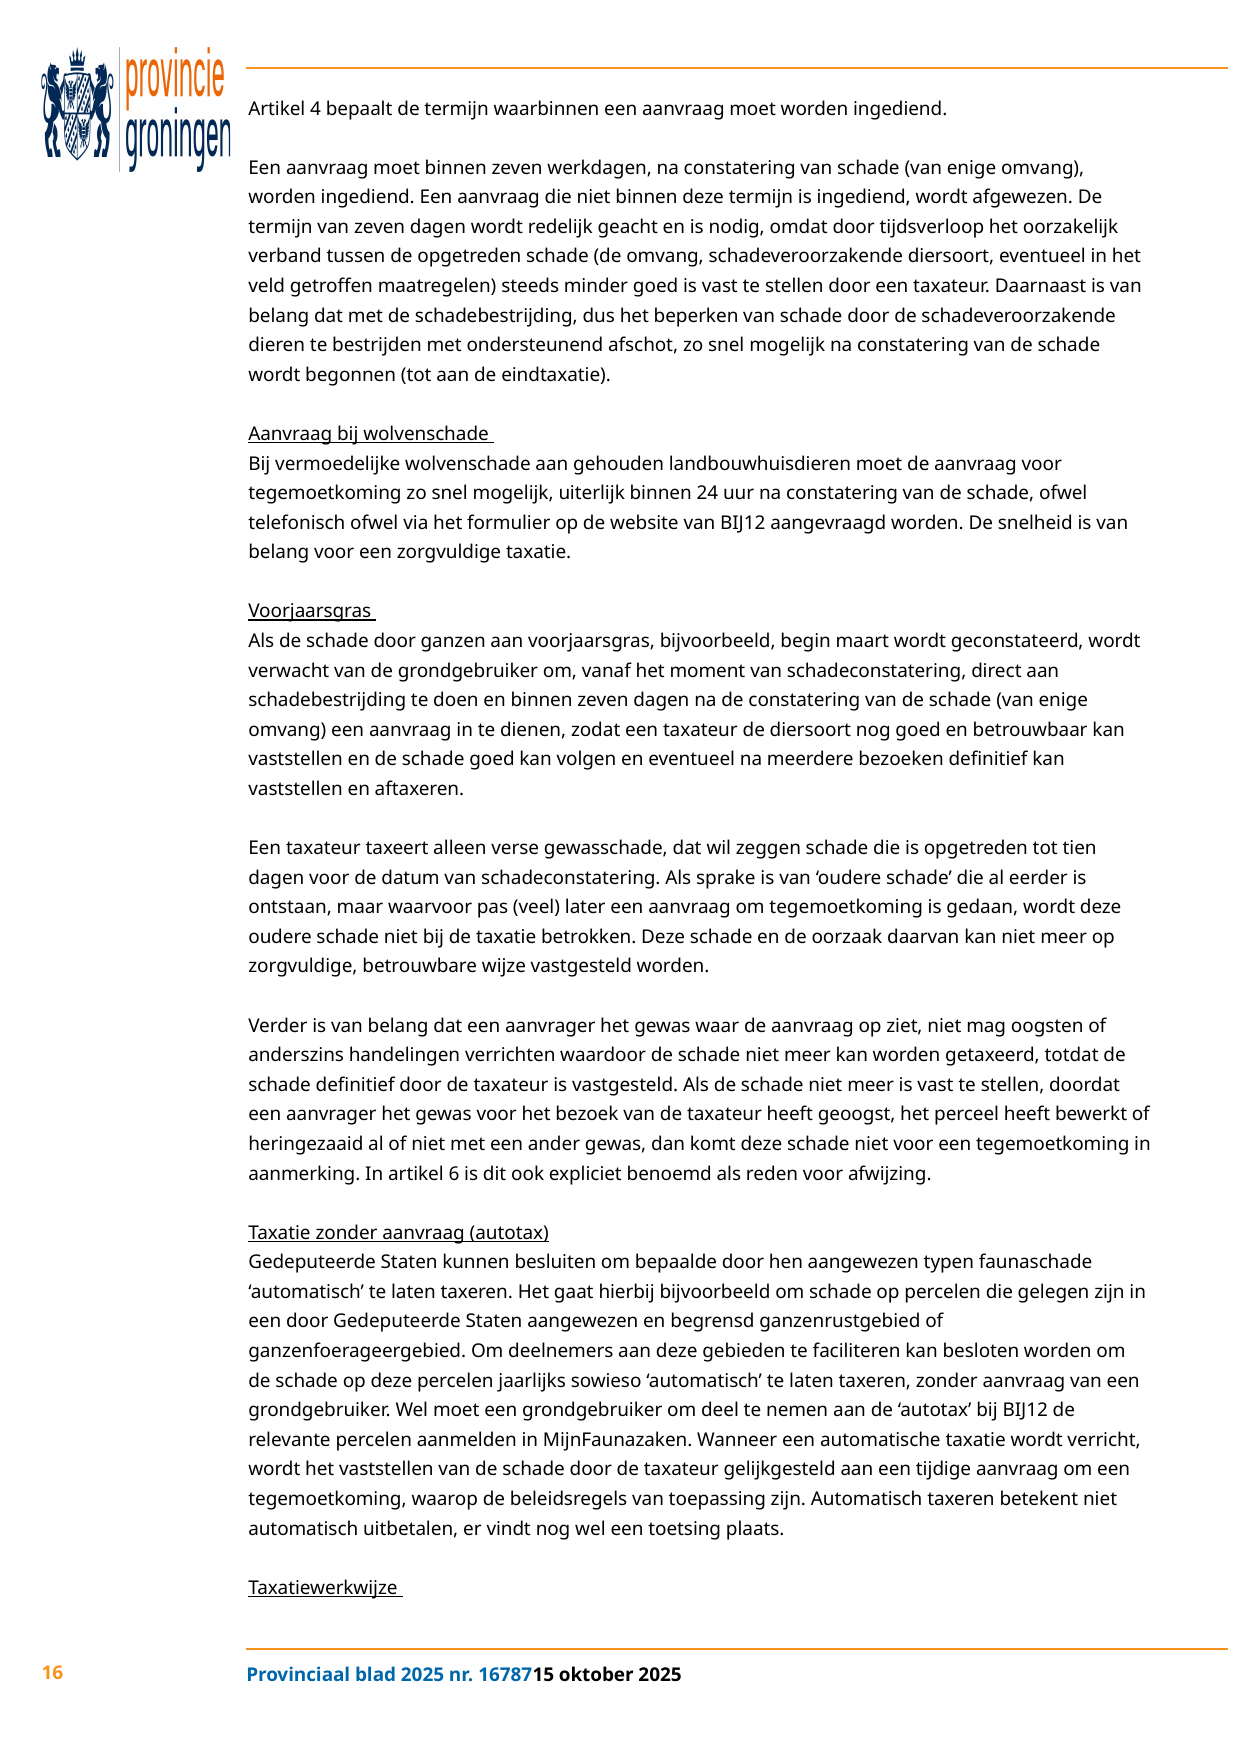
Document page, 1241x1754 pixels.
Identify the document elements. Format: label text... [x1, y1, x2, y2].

text Aanvraag bij wolvenschade [248, 420, 1152, 446]
text Gedeputeerde Staten kunnen besluiten om bepaalde door hen aangewezen typen faunaschade ‘automatisch’ te laten taxeren. Het gaat hierbij bijvoorbeeld om schade op percelen die gelegen zijn in een door Gedeputeerde Staten aangewezen en begrensd ganzenrustgebied of ganzenfoerageergebied. Om deelnemers aan deze gebieden te faciliteren kan besloten worden om de schade op deze percelen jaarlijks sowieso ‘automatisch’ te laten taxeren, zonder aanvraag van een grondgebruiker. Wel moet een grondgebruiker om deel te nemen aan de ‘autotax’ bij BIJ12 de relevante percelen aanmelden in MijnFaunazaken. Wanneer een automatische taxatie wordt verricht, wordt het vaststellen van de schade door de taxateur gelijkgesteld aan een tijdige aanvraag om een tegemoetkoming, waarop de beleidsregels van toepassing zijn. Automatisch taxeren betekent niet automatisch uitbetalen, er vindt nog wel een toetsing plaats. [248, 1248, 1152, 1541]
text Taxatie zonder aanvraag (autotax) [248, 1219, 1152, 1245]
text Als de schade door ganzen aan voorjaarsgras, bijvoorbeeld, begin maart wordt geconstateerd, wordt verwacht van de grondgebruiker om, vanaf het moment van schadeconstatering, direct aan schadebestrijding te doen en binnen zeven dagen na de constatering van de schade (van enige omvang) een aanvraag in te dienen, zodat een taxateur de diersoort nog goed en betrouwbaar kan vaststellen en de schade goed kan volgen en eventueel na meerdere bezoeken definitief kan vaststellen en aftaxeren. [248, 627, 1152, 801]
picture [41, 47, 231, 172]
text Een aanvraag moet binnen zeven werkdagen, na constatering van schade (van enige omvang), worden ingediend. Een aanvraag die niet binnen deze termijn is ingediend, wordt afgewezen. De termijn van zeven dagen wordt redelijk geacht en is nodig, omdat door tijdsverloop het oorzakelijk verband tussen de opgetreden schade (de omvang, schadeveroorzakende diersoort, eventueel in het veld getroffen maatregelen) steeds minder goed is vast te stellen door een taxateur. Daarnaast is van belang dat met de schadebestrijding, dus het beperken van schade door de schadeveroorzakende dieren te bestrijden met ondersteunend afschot, zo snel mogelijk na constatering van de schade wordt begonnen (tot aan de eindtaxatie). [248, 154, 1152, 387]
text Bij vermoedelijke wolvenschade aan gehouden landbouwhuisdieren moet de aanvraag voor tegemoetkoming zo snel mogelijk, uiterlijk binnen 24 uur na constatering van de schade, ofwel telefonisch ofwel via het formulier op de website van BIJ12 aangevraagd worden. De snelheid is van belang voor een zorgvuldige taxatie. [248, 450, 1152, 564]
text Een taxateur taxeert alleen verse gewasschade, dat wil zeggen schade die is opgetreden tot tien dagen voor de datum van schadeconstatering. Als sprake is van ‘oudere schade’ die al eerder is ontstaan, maar waarvoor pas (veel) later een aanvraag om tegemoetkoming is gedaan, wordt deze oudere schade niet bij de taxatie betrokken. Deze schade en de oorzaak daarvan kan niet meer op zorgvuldige, betrouwbare wijze vastgesteld worden. [248, 834, 1152, 978]
text Artikel 4 bepaalt de termijn waarbinnen een aanvraag moet worden ingediend. [248, 95, 1152, 121]
text Taxatiewerkwijze [248, 1574, 1152, 1600]
text Voorjaarsgras [248, 598, 1152, 623]
text Verder is van belang dat een aanvrager het gewas waar de aanvraag op ziet, niet mag oogsten of anderszins handelingen verrichten waardoor de schade niet meer kan worden getaxeerd, totdat de schade definitief door de taxateur is vastgesteld. Als de schade niet meer is vast te stellen, doordat een aanvrager het gewas voor het bezoek van de taxateur heeft geoogst, het perceel heeft bewerkt of heringezaaid al of niet met een ander gewas, dan komt deze schade niet voor een tegemoetkoming in aanmerking. In artikel 6 is dit ook expliciet benoemd als reden voor afwijzing. [248, 1012, 1152, 1186]
